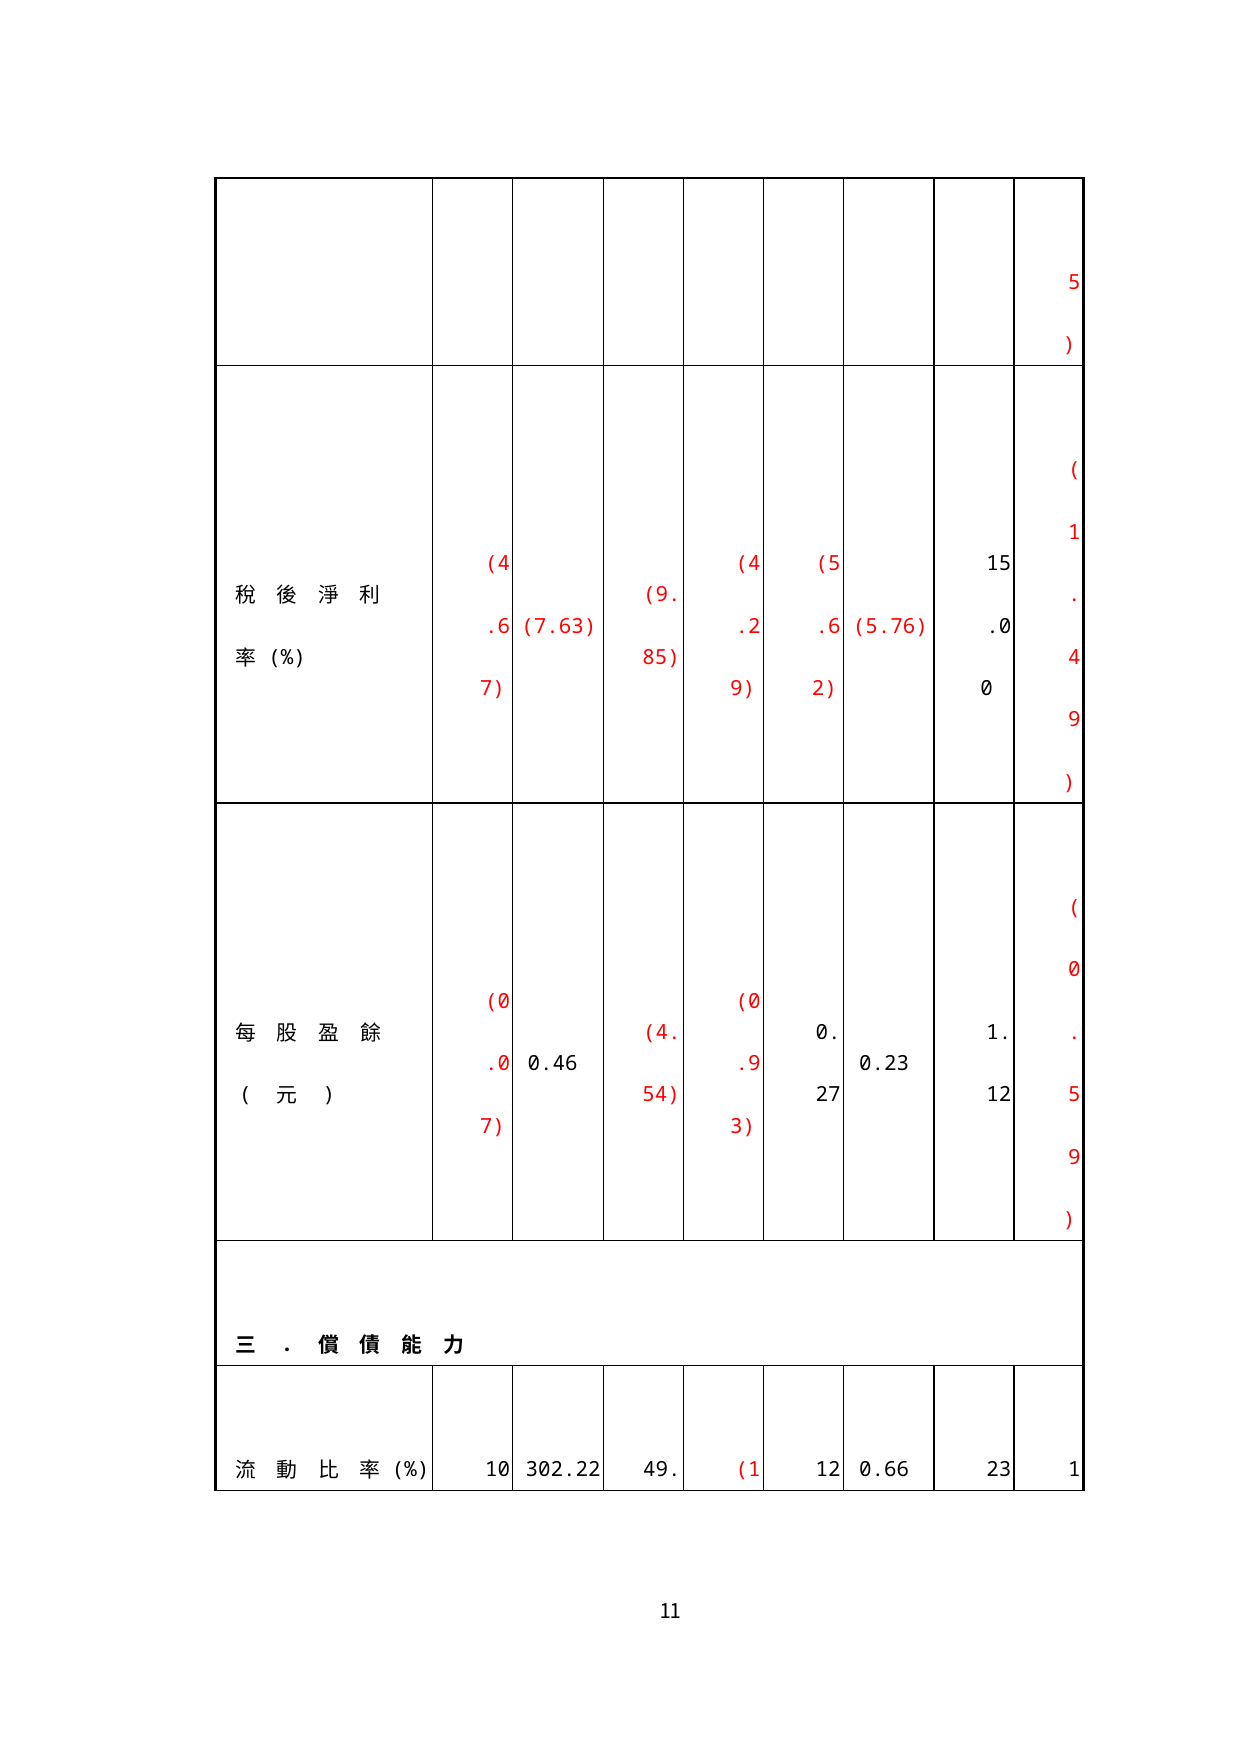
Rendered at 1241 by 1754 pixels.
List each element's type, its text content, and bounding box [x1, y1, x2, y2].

table_cell (4.29) [684, 366, 763, 802]
table_cell 每股盈餘(元) [217, 804, 432, 1240]
table_cell 15.00 [935, 366, 1013, 802]
table_cell 49. [604, 1366, 683, 1490]
table_cell 0.27 [764, 804, 843, 1240]
table_cell [433, 179, 512, 365]
table_cell (0.07) [433, 804, 512, 1240]
table_cell 302.22 [513, 1366, 603, 1490]
table_cell 稅後淨利率(%) [217, 366, 432, 802]
table_cell 0.46 [513, 804, 603, 1240]
table_cell (0.59) [1015, 804, 1082, 1240]
table_cell 0.23 [844, 804, 933, 1240]
table_cell [513, 179, 603, 365]
table_cell (9.85) [604, 366, 683, 802]
table_cell (5.62) [764, 366, 843, 802]
table_cell [935, 179, 1013, 365]
table_cell (4.67) [433, 366, 512, 802]
table_cell [764, 179, 843, 365]
table_cell (1 [684, 1366, 763, 1490]
table_cell [684, 179, 763, 365]
table_cell [217, 179, 432, 365]
table_cell 10 [433, 1366, 512, 1490]
table_cell 三.償債能力 [217, 1241, 1082, 1365]
table_cell (0.93) [684, 804, 763, 1240]
table_cell (4.54) [604, 804, 683, 1240]
table_cell 23 [935, 1366, 1013, 1490]
table_cell (5.76) [844, 366, 933, 802]
table_cell (1.49) [1015, 366, 1082, 802]
table_cell 0.66 [844, 1366, 933, 1490]
table_cell 5) [1015, 179, 1082, 365]
table_cell (7.63) [513, 366, 603, 802]
table_cell 12 [764, 1366, 843, 1490]
table_cell 1 [1015, 1366, 1082, 1490]
table_cell 流動比率(%) [217, 1366, 432, 1490]
table_cell 1.12 [935, 804, 1013, 1240]
table_cell [604, 179, 683, 365]
table_cell [844, 179, 933, 365]
